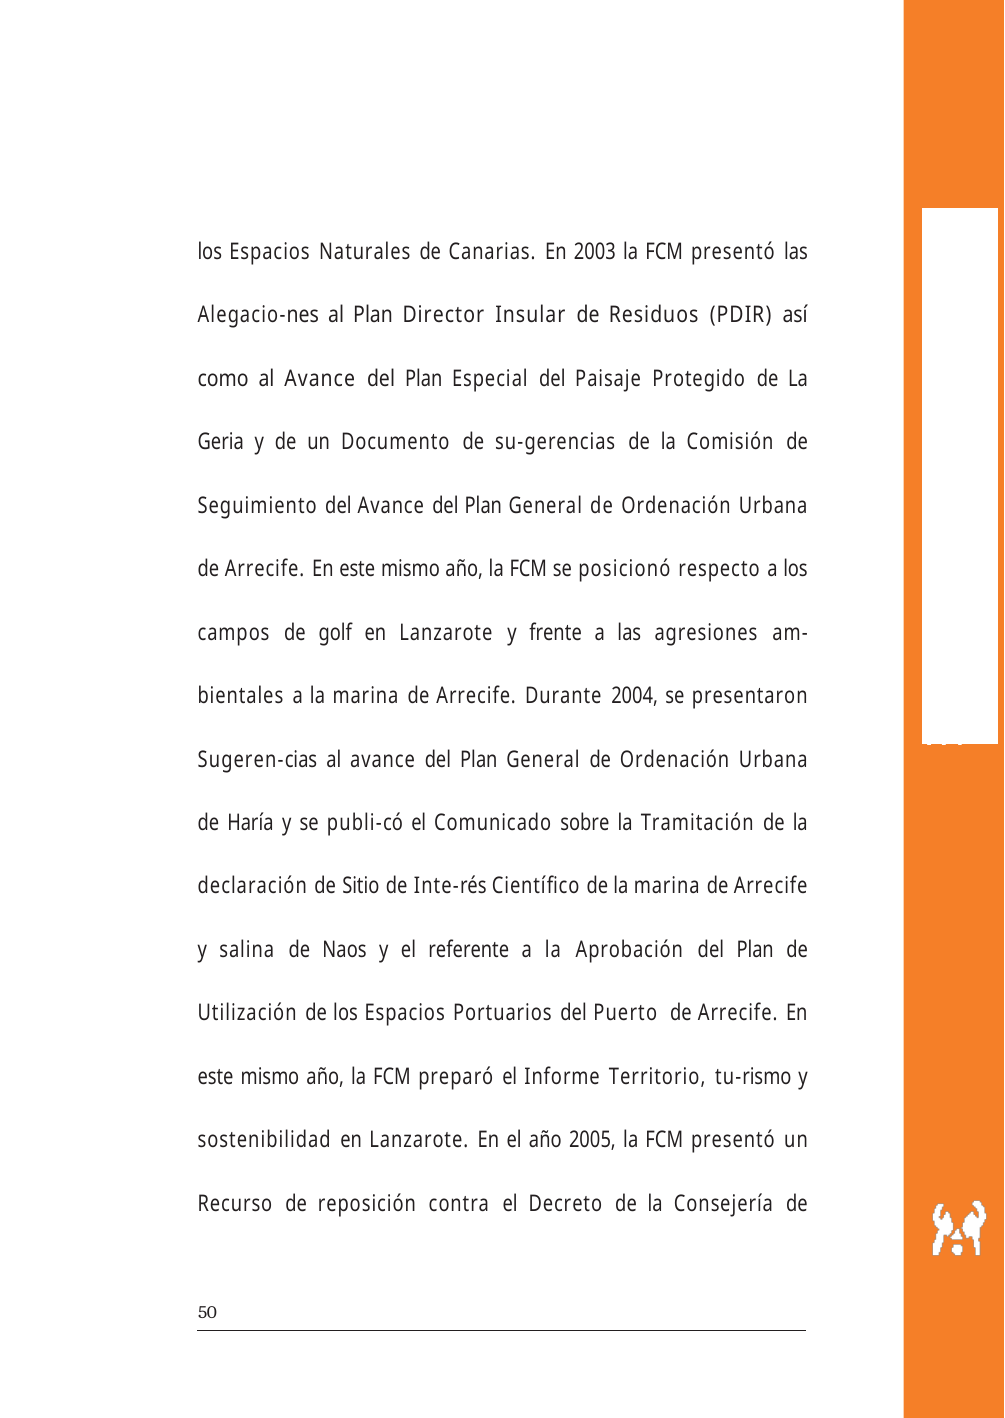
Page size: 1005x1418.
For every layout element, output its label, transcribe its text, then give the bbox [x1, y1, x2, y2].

text La FCM 1993-2005 [924, 208, 998, 744]
text los Espacios Naturales de Canarias. En 2003 la FCM presentó las Alegacio-nes al Plan Director Insular de Residuos (PDIR) así como al Avance del Plan Especial del Paisaje Protegido de La Geria y de un Documento de su-gerencias de la Comisión de Seguimiento del Avance del Plan General de Ordenación Urbana de Arrecife. En este mismo año, la FCM se posicionó respecto a los campos de golf en Lanzarote y frente a las agresiones am-bientales a la marina de Arrecife. Durante 2004, se presentaron Sugeren-cias al avance del Plan General de Ordenación Urbana de Haría y se publi-có el Comunicado sobre la Tramitación de la declaración de Sitio de Inte-rés Científico de la marina de Arrecife y salina de Naos y el referente a la Aprobación del Plan de Utilización de los Espacios Portuarios del Puerto de Arrecife. En este mismo año, la FCM preparó el Informe Territorio, tu-rismo y sostenibilidad en Lanzarote. En el año 2005, la FCM presentó un Recurso de reposición contra el Decreto de la Consejería de [197, 235, 808, 1218]
